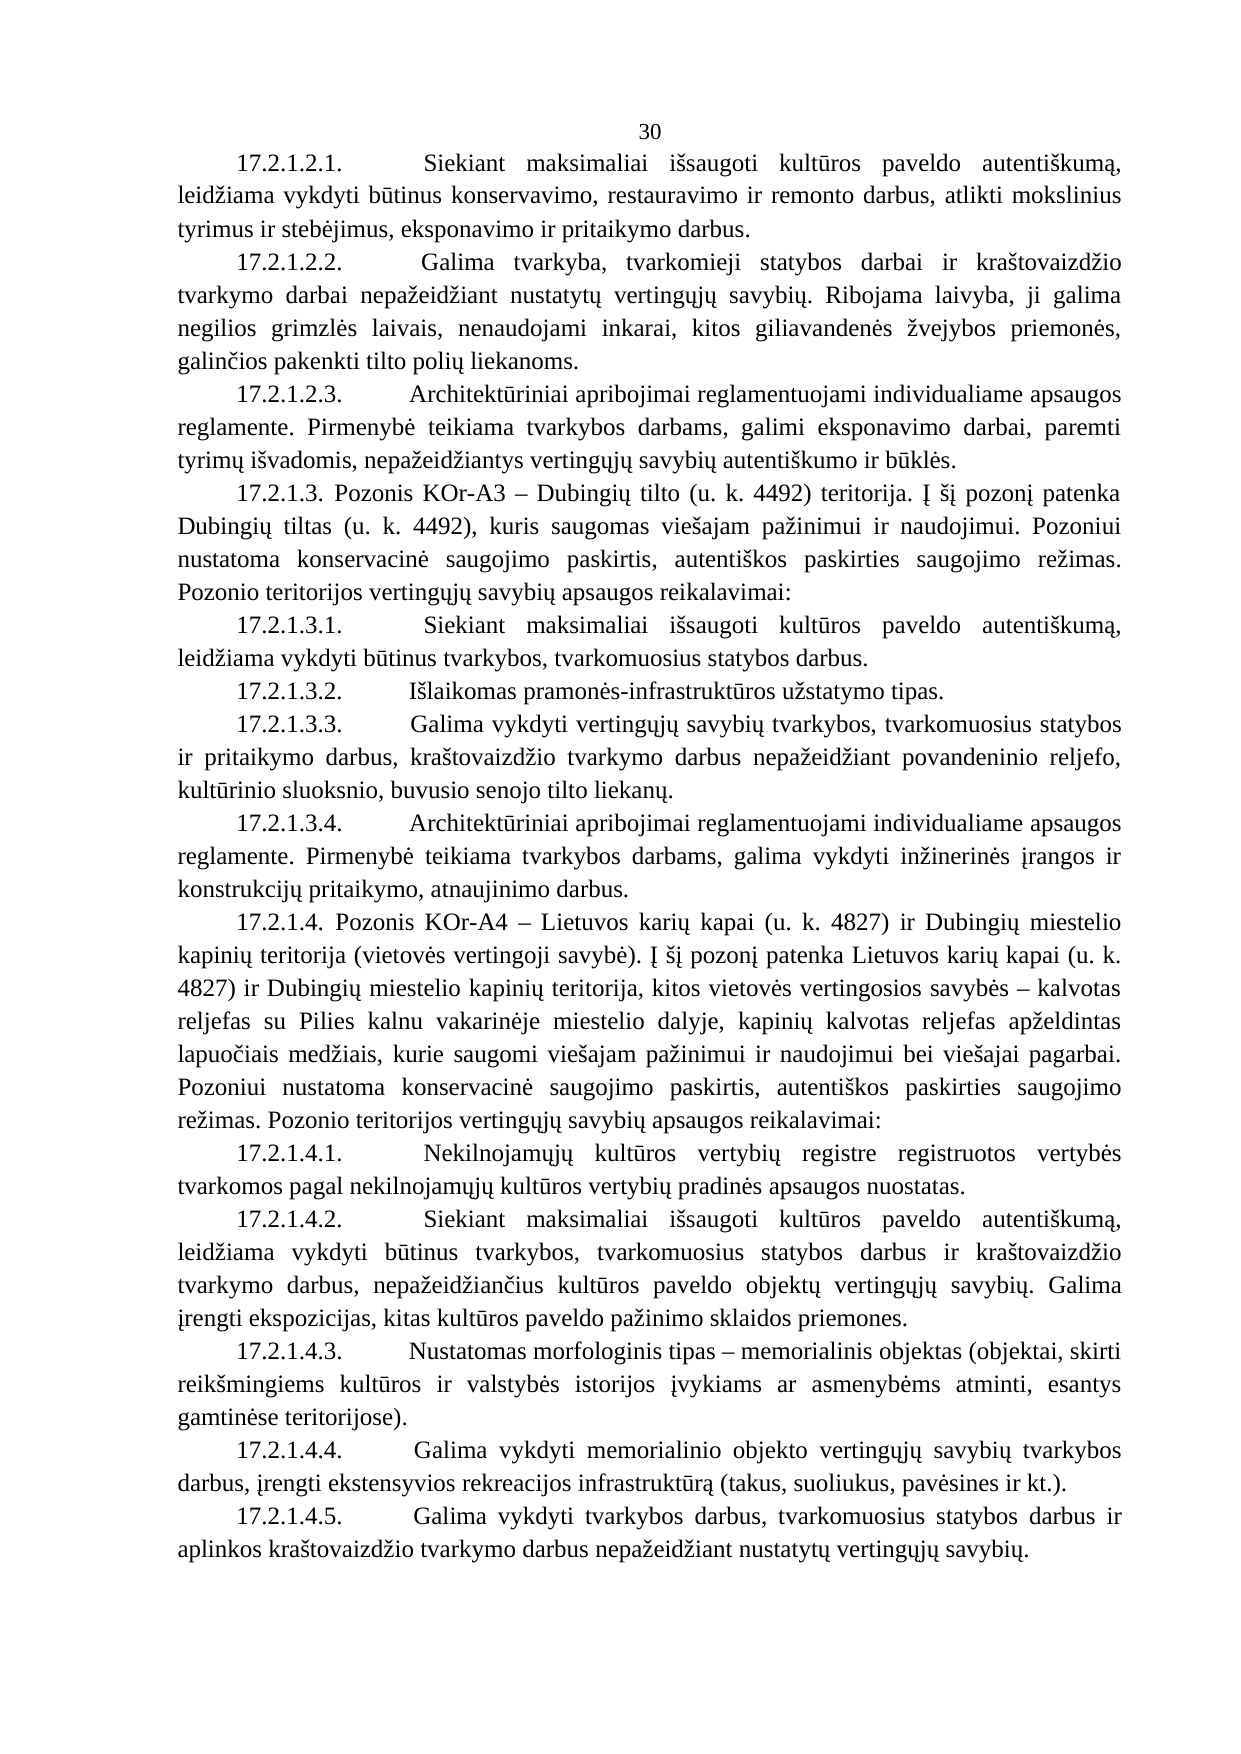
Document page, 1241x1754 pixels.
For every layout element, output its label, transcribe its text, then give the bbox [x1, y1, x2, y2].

text 17.2.1.3.3. Galima vykdyti vertingųjų savybių tvarkybos, tvarkomuosius statybos ir pritaikymo darbus, kraštovaizdžio tvarkymo darbus nepažeidžiant povandeninio reljefo, kultūrinio sluoksnio, buvusio senojo tilto liekanų. [177, 709, 1122, 804]
text 17.2.1.3. Pozonis KOr-A3 – Dubingių tilto (u. k. 4492) teritorija. Į šį pozonį patenka Dubingių tiltas (u. k. 4492), kuris saugomas viešajam pažinimui ir naudojimui. Pozoniui nustatoma konservacinė saugojimo paskirtis, autentiškos paskirties saugojimo režimas. Pozonio teritorijos vertingųjų savybių apsaugos reikalavimai: [177, 478, 1122, 606]
text 17.2.1.4.3. Nustatomas morfologinis tipas – memorialinis objektas (objektai, skirti reikšmingiems kultūros ir valstybės istorijos įvykiams ar asmenybėms atminti, esantys gamtinėse teritorijose). [177, 1336, 1122, 1431]
text 17.2.1.2.2. Galima tvarkyba, tvarkomieji statybos darbai ir kraštovaizdžio tvarkymo darbai nepažeidžiant nustatytų vertingųjų savybių. Ribojama laivyba, ji galima negilios grimzlės laivais, nenaudojami inkarai, kitos giliavandenės žvejybos priemonės, galinčios pakenkti tilto polių liekanoms. [177, 247, 1122, 374]
text 17.2.1.2.3. Architektūriniai apribojimai reglamentuojami individualiame apsaugos reglamente. Pirmenybė teikiama tvarkybos darbams, galimi eksponavimo darbai, paremti tyrimų išvadomis, nepažeidžiantys vertingųjų savybių autentiškumo ir būklės. [177, 379, 1122, 473]
text 17.2.1.4.2. Siekiant maksimaliai išsaugoti kultūros paveldo autentiškumą, leidžiama vykdyti būtinus tvarkybos, tvarkomuosius statybos darbus ir kraštovaizdžio tvarkymo darbus, nepažeidžiančius kultūros paveldo objektų vertingųjų savybių. Galima įrengti ekspozicijas, kitas kultūros paveldo pažinimo sklaidos priemones. [177, 1204, 1122, 1332]
text 17.2.1.4.4. Galima vykdyti memorialinio objekto vertingųjų savybių tvarkybos darbus, įrengti ekstensyvios rekreacijos infrastruktūrą (takus, suoliukus, pavėsines ir kt.). [177, 1435, 1122, 1497]
text 17.2.1.3.4. Architektūriniai apribojimai reglamentuojami individualiame apsaugos reglamente. Pirmenybė teikiama tvarkybos darbams, galima vykdyti inžinerinės įrangos ir konstrukcijų pritaikymo, atnaujinimo darbus. [177, 808, 1122, 903]
text 17.2.1.4. Pozonis KOr-A4 – Lietuvos karių kapai (u. k. 4827) ir Dubingių miestelio kapinių teritorija (vietovės vertingoji savybė). Į šį pozonį patenka Lietuvos karių kapai (u. k. 4827) ir Dubingių miestelio kapinių teritorija, kitos vietovės vertingosios savybės – kalvotas reljefas su Pilies kalnu vakarinėje miestelio dalyje, kapinių kalvotas reljefas apželdintas lapuočiais medžiais, kurie saugomi viešajam pažinimui ir naudojimui bei viešajai pagarbai. Pozoniui nustatoma konservacinė saugojimo paskirtis, autentiškos paskirties saugojimo režimas. Pozonio teritorijos vertingųjų savybių apsaugos reikalavimai: [177, 907, 1122, 1134]
text 17.2.1.3.2. Išlaikomas pramonės-infrastruktūros užstatymo tipas. [177, 676, 1122, 705]
text 17.2.1.3.1. Siekiant maksimaliai išsaugoti kultūros paveldo autentiškumą, leidžiama vykdyti būtinus tvarkybos, tvarkomuosius statybos darbus. [177, 610, 1122, 672]
text 17.2.1.2.1. Siekiant maksimaliai išsaugoti kultūros paveldo autentiškumą, leidžiama vykdyti būtinus konservavimo, restauravimo ir remonto darbus, atlikti mokslinius tyrimus ir stebėjimus, eksponavimo ir pritaikymo darbus. [177, 148, 1122, 242]
text 17.2.1.4.5. Galima vykdyti tvarkybos darbus, tvarkomuosius statybos darbus ir aplinkos kraštovaizdžio tvarkymo darbus nepažeidžiant nustatytų vertingųjų savybių. [177, 1501, 1122, 1563]
text 17.2.1.4.1. Nekilnojamųjų kultūros vertybių registre registruotos vertybės tvarkomos pagal nekilnojamųjų kultūros vertybių pradinės apsaugos nuostatas. [177, 1138, 1122, 1200]
